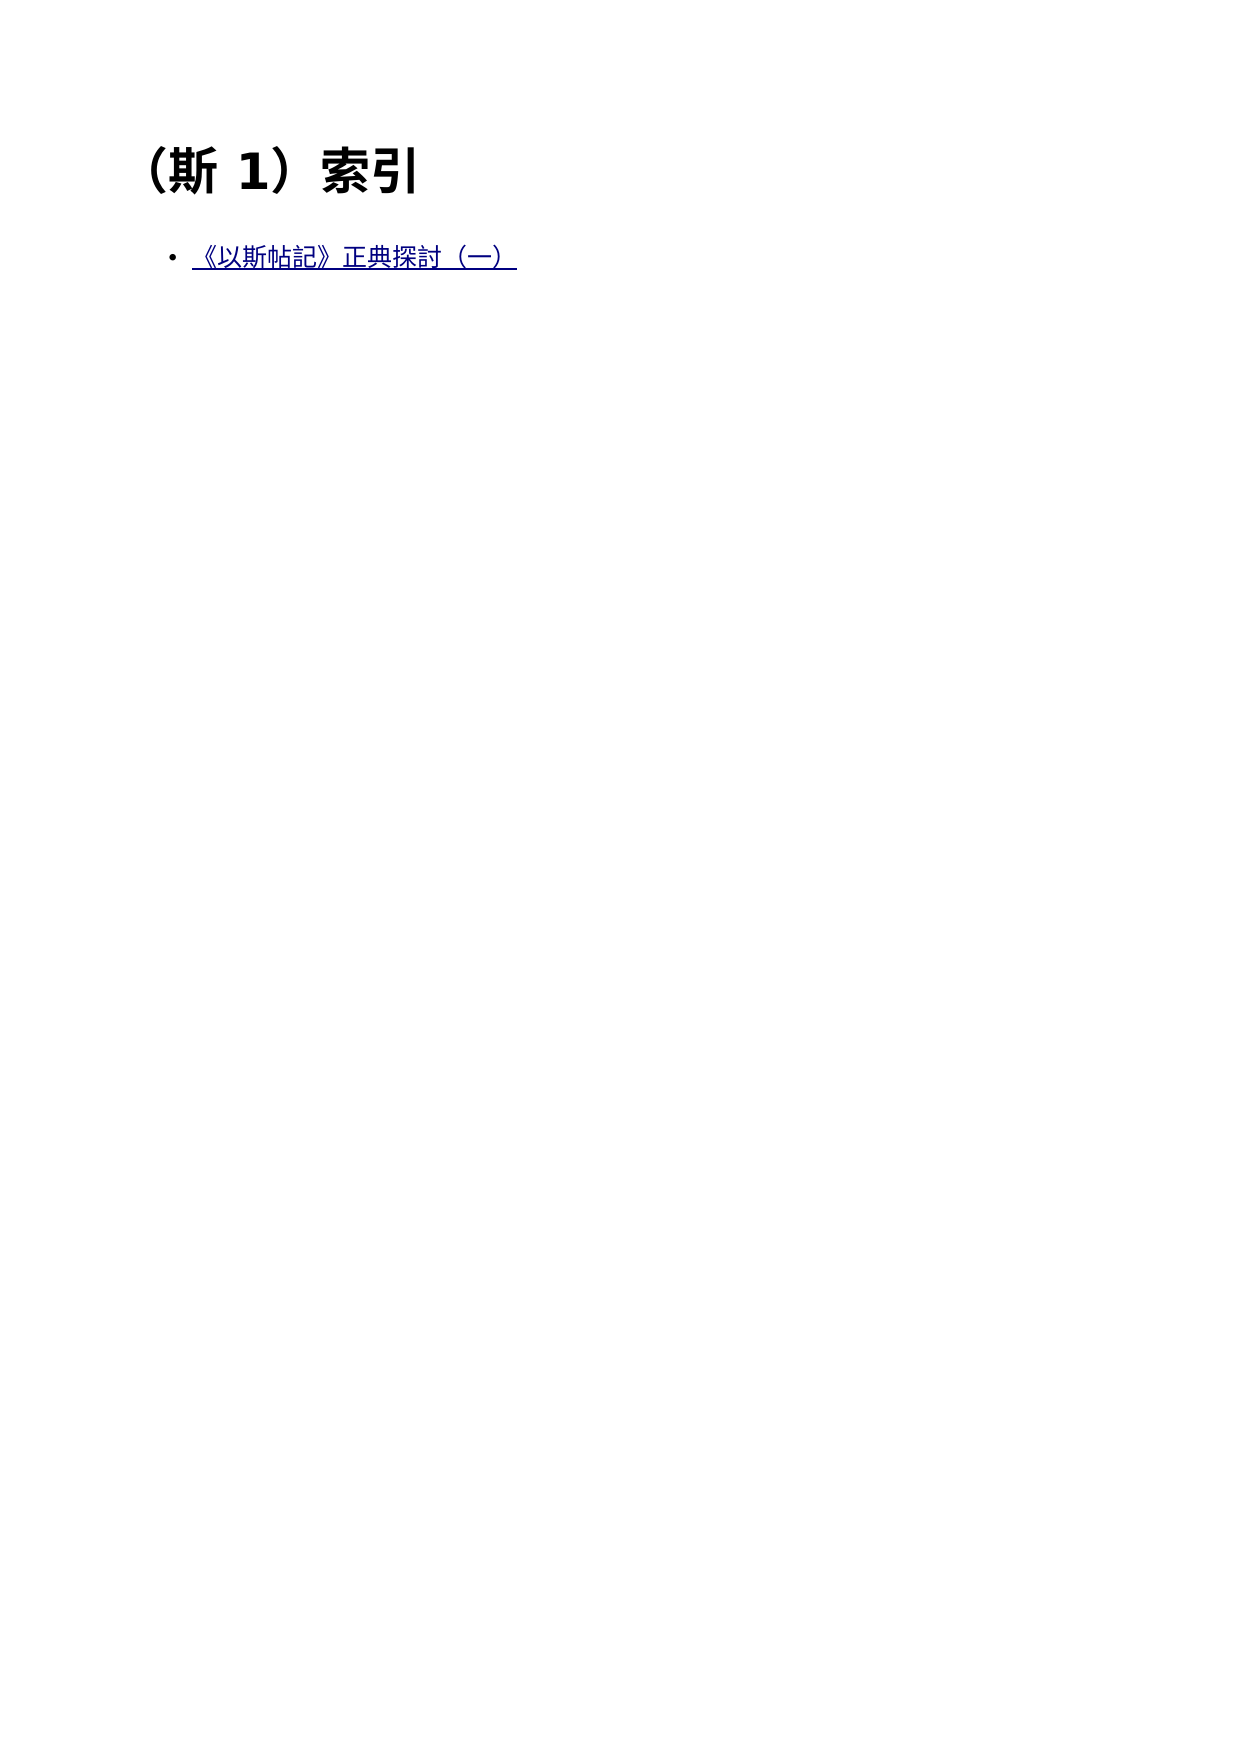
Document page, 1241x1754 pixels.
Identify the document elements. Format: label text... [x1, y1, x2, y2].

list 《以斯帖記》正典探討（一） [177, 243, 1122, 272]
subtitle （斯 1）索引 [118, 143, 1122, 201]
